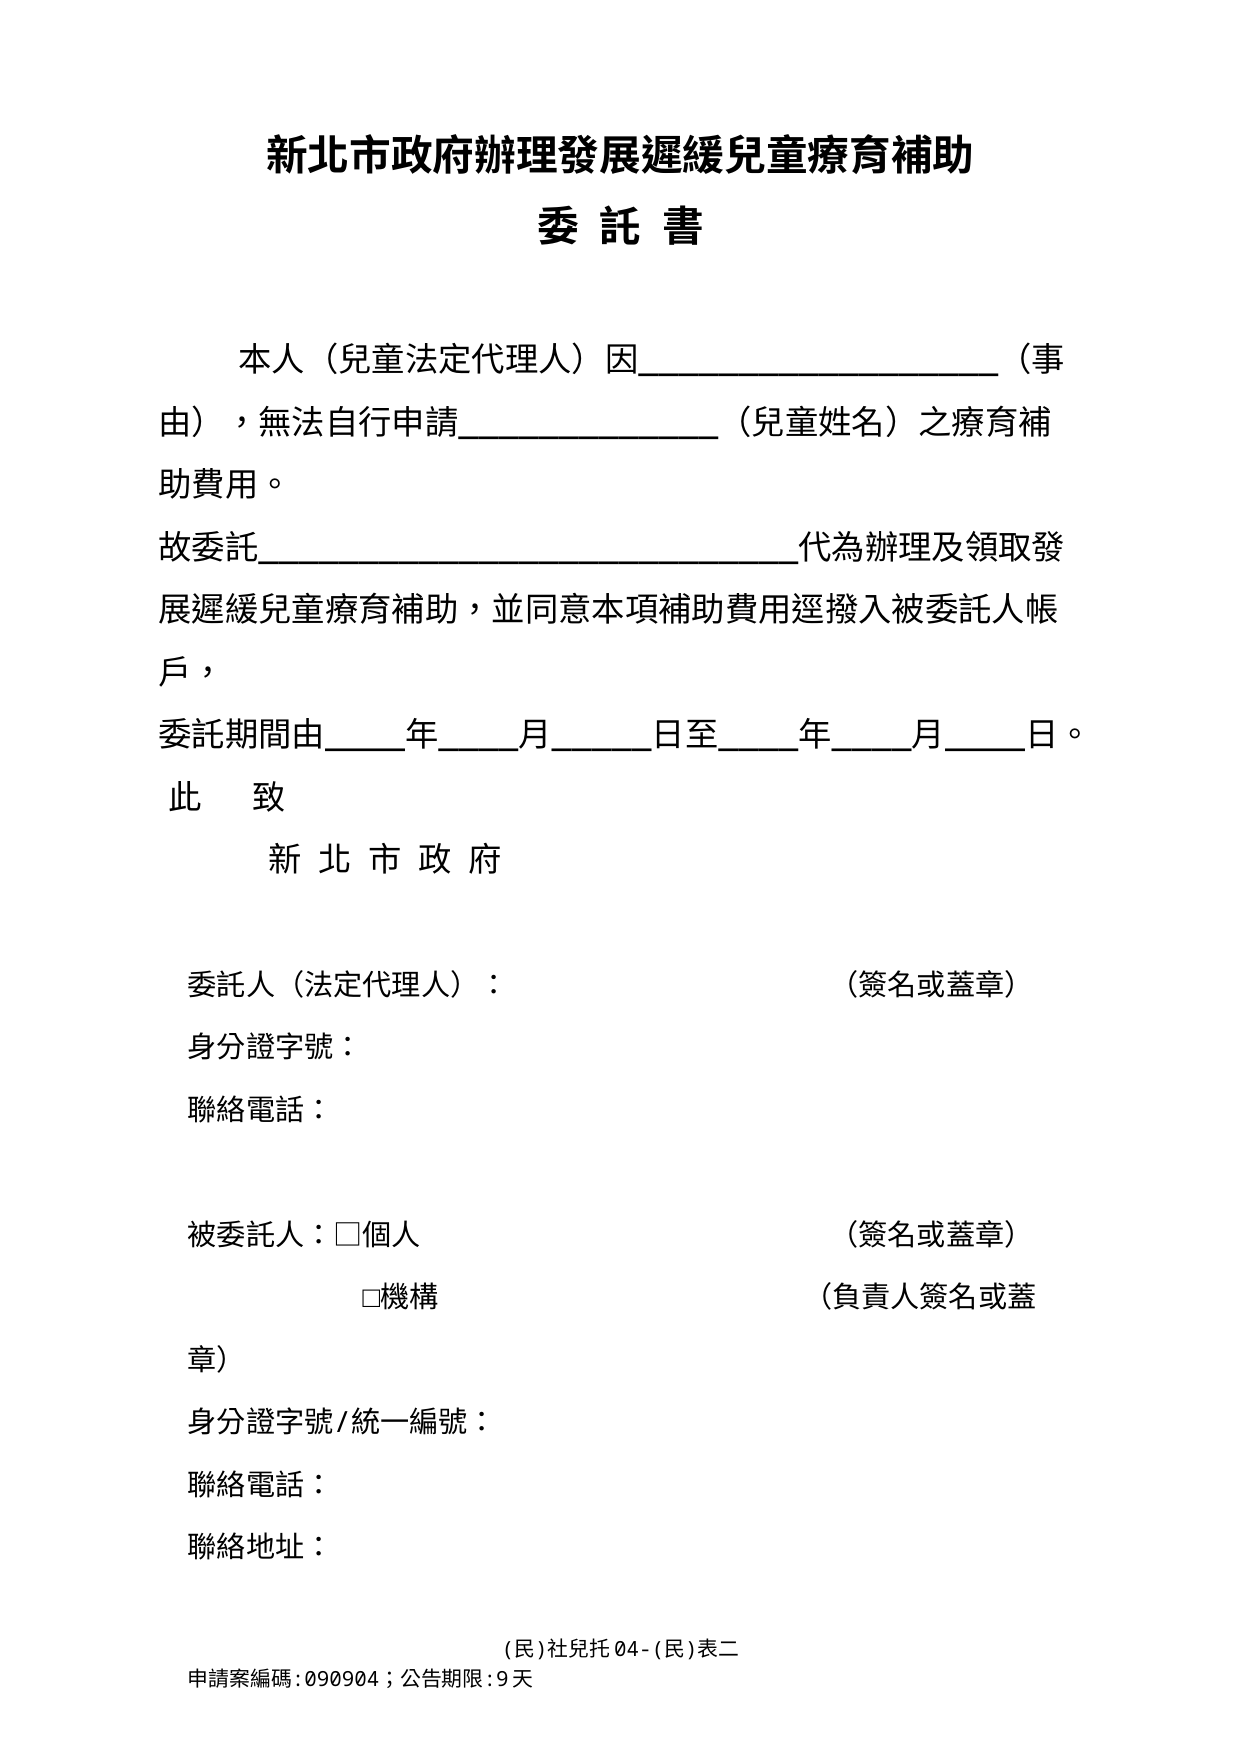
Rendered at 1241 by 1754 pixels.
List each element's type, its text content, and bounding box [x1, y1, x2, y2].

text 新 北 市 政 府 [128, 816, 1053, 878]
text □機構 （負責人簽名或蓋章） [187, 1253, 1053, 1378]
text 聯絡地址： [187, 1503, 1053, 1566]
text 新北市政府辦理發展遲緩兒童療育補助 [187, 110, 1053, 173]
text 委託人（法定代理人）： （簽名或蓋章） [187, 941, 1053, 1003]
text 身分證字號/統一編號： [187, 1378, 1053, 1441]
text 聯絡電話： [187, 1066, 1053, 1128]
text 身分證字號： [187, 1003, 1053, 1066]
text 故委託___________________________代為辦理及領取發展遲緩兒童療育補助，並同意本項補助費用逕撥入被委託人帳戶， [158, 503, 1073, 691]
text 本人（兒童法定代理人）因__________________（事由），無法自行申請_____________（兒童姓名）之療育補助費用。 [158, 316, 1073, 503]
text 此 致 [128, 753, 1053, 816]
text 聯絡電話： [187, 1441, 1053, 1503]
text 被委託人：□個人 （簽名或蓋章） [187, 1191, 1053, 1253]
text 委託期間由____年____月_____日至____年____月____日。 [158, 691, 1073, 753]
text 委 託 書 [187, 182, 1053, 244]
